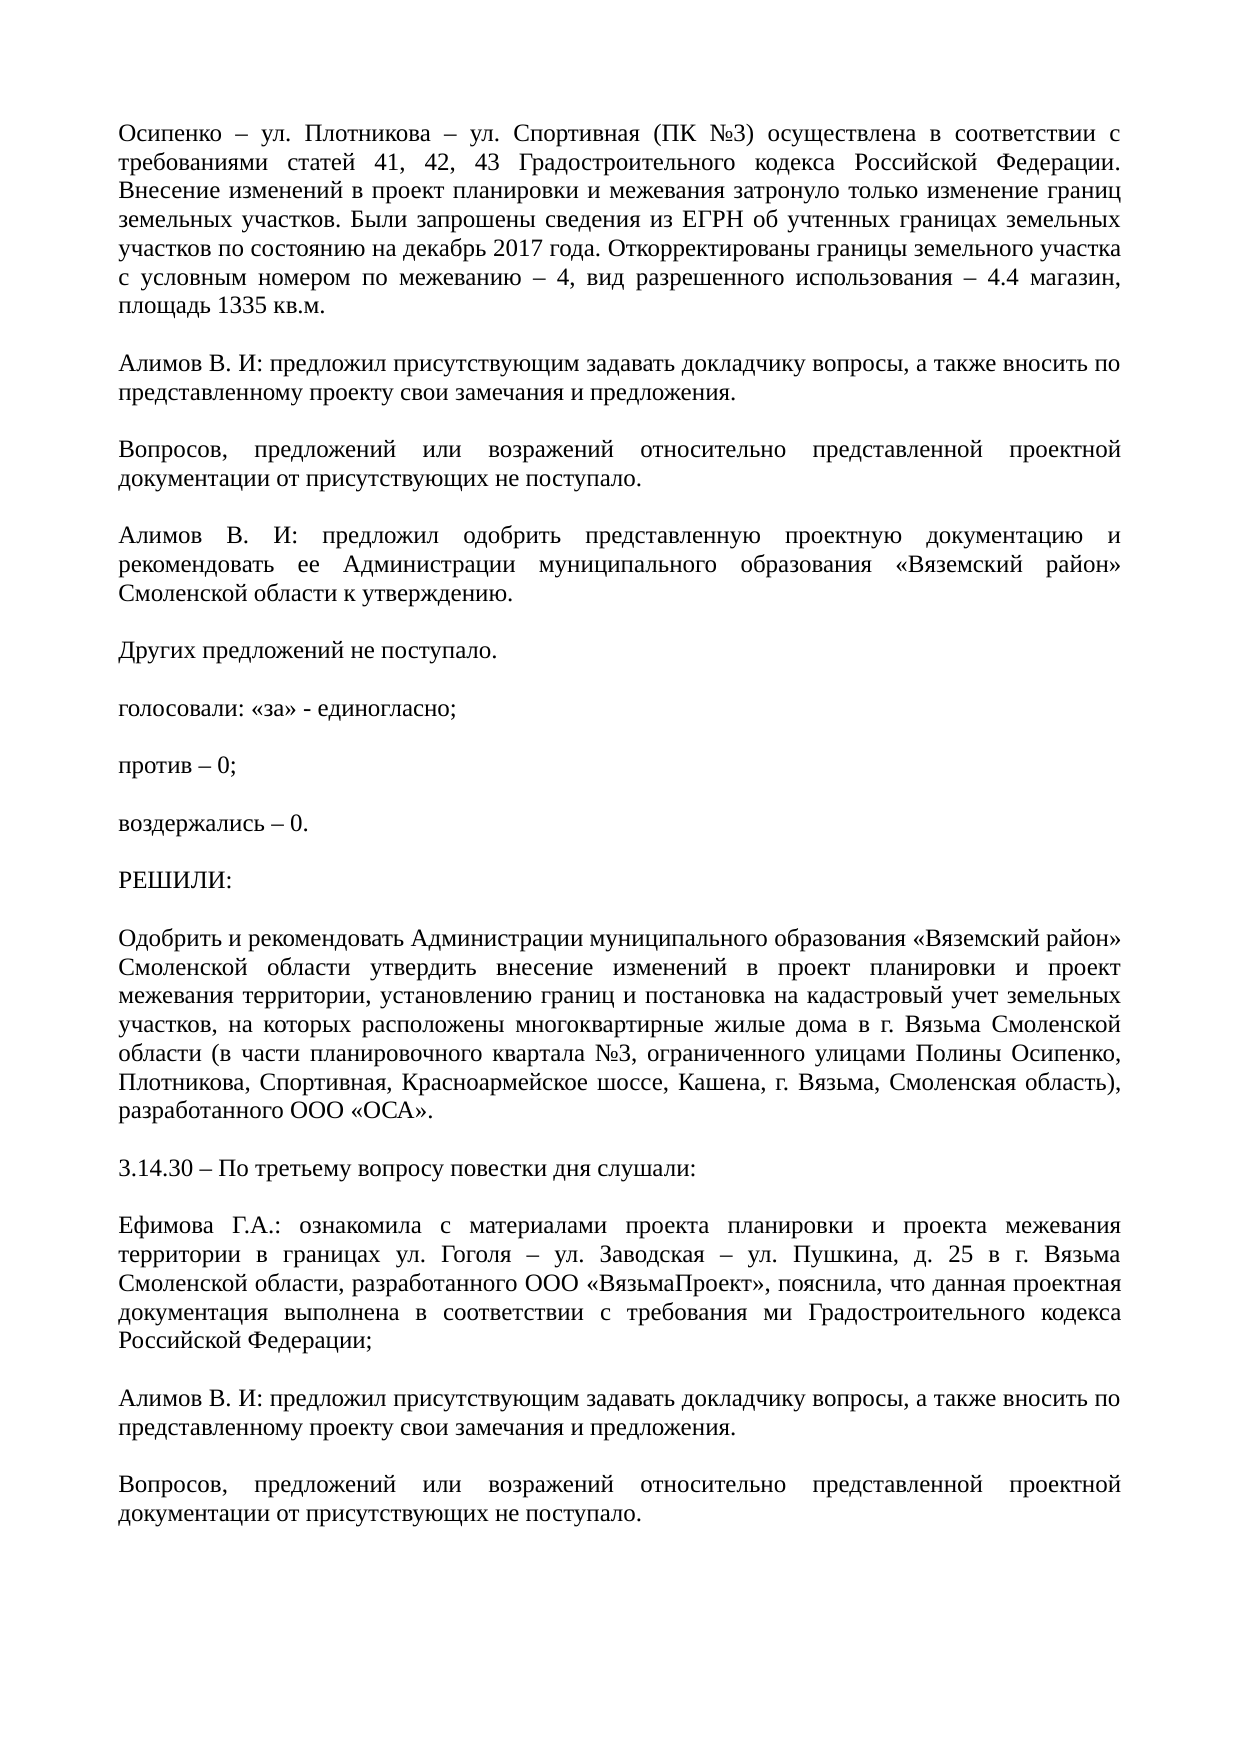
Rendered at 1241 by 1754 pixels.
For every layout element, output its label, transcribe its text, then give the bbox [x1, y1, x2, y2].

text Алимов В. И: предложил одобрить представленную проектную документацию и рекомендовать ее Администрации муниципального образования «Вяземский район» Смоленской области к утверждению. [118, 521, 1122, 607]
text Вопросов, предложений или возражений относительно представленной проектной документации от присутствующих не поступало. [118, 434, 1122, 492]
text Ефимова Г.А.: ознакомила с материалами проекта планировки и проекта межевания территории в границах ул. Гоголя – ул. Заводская – ул. Пушкина, д. 25 в г. Вязьма Смоленской области, разработанного ООО «ВязьмаПроект», пояснила, что данная проектная документация выполнена в соответствии с требования ми Градостроительного кодекса Российской Федерации; [118, 1211, 1122, 1354]
text Алимов В. И: предложил присутствующим задавать докладчику вопросы, а также вносить по представленному проекту свои замечания и предложения. [118, 1383, 1122, 1441]
text воздержались – 0. [118, 808, 1122, 837]
text Одобрить и рекомендовать Администрации муниципального образования «Вяземский район» Смоленской области утвердить внесение изменений в проект планировки и проект межевания территории, установлению границ и постановка на кадастровый учет земельных участков, на которых расположены многоквартирные жилые дома в г. Вязьма Смоленской области (в части планировочного квартала №3, ограниченного улицами Полины Осипенко, Плотникова, Спортивная, Красноармейское шоссе, Кашена, г. Вязьма, Смоленская область), разработанного ООО «ОСА». [118, 923, 1122, 1124]
text против – 0; [118, 751, 1122, 779]
text Вопросов, предложений или возражений относительно представленной проектной документации от присутствующих не поступало. [118, 1469, 1122, 1527]
text Алимов В. И: предложил присутствующим задавать докладчику вопросы, а также вносить по представленному проекту свои замечания и предложения. [118, 348, 1122, 406]
text голосовали: «за» - единогласно; [118, 693, 1122, 722]
text 3.14.30 – По третьему вопросу повестки дня слушали: [118, 1153, 1122, 1182]
text РЕШИЛИ: [118, 866, 1122, 894]
text Осипенко – ул. Плотникова – ул. Спортивная (ПК №3) осуществлена в соответствии с требованиями статей 41, 42, 43 Градостроительного кодекса Российской Федерации. Внесение изменений в проект планировки и межевания затронуло только изменение границ земельных участков. Были запрошены сведения из ЕГРН об учтенных границах земельных участков по состоянию на декабрь 2017 года. Откорректированы границы земельного участка с условным номером по межеванию – 4, вид разрешенного использования – 4.4 магазин, площадь 1335 кв.м. [118, 118, 1122, 319]
text Других предложений не поступало. [118, 636, 1122, 664]
